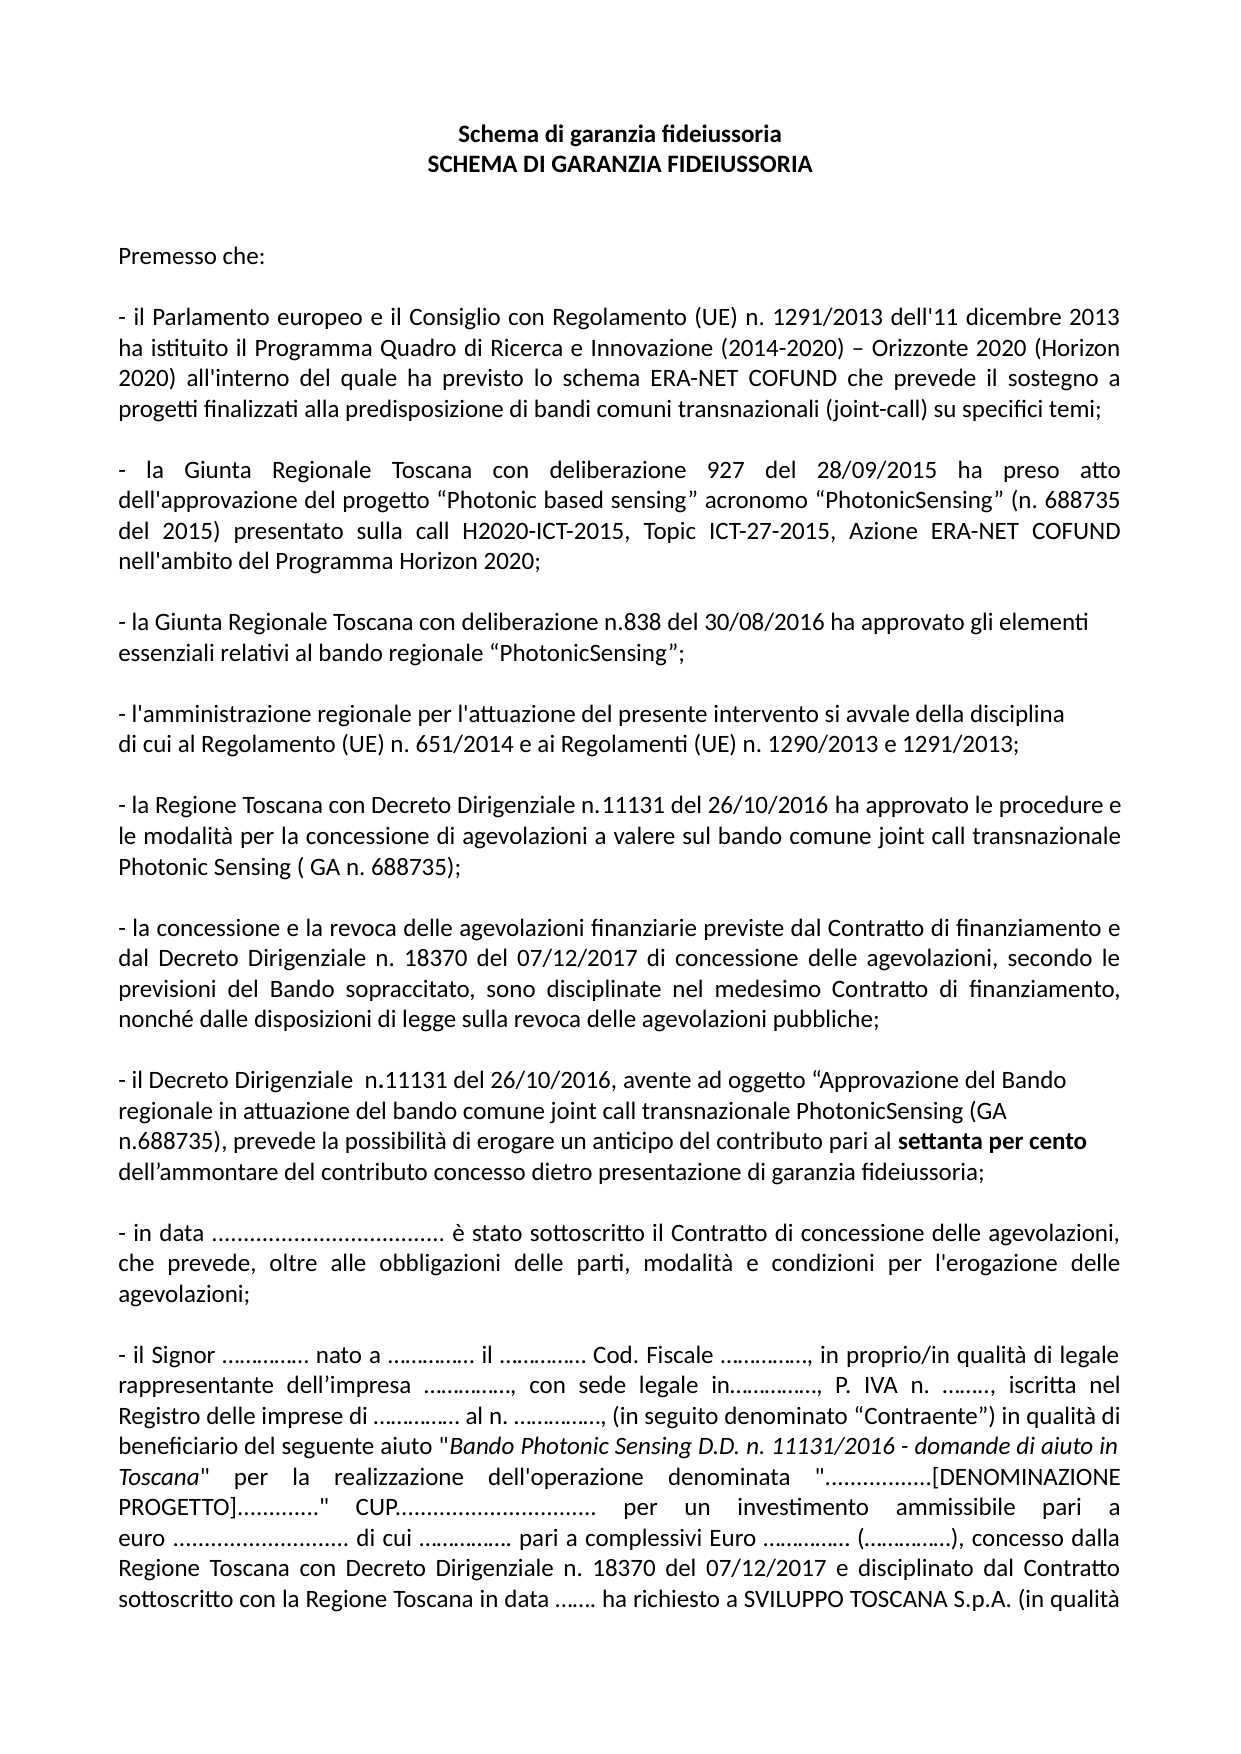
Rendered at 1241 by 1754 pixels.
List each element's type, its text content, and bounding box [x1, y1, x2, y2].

text - la concessione e la revoca delle agevolazioni finanziarie previste dal Contratto di finanziamento e dal Decreto Dirigenziale n. 18370 del 07/12/2017 di concessione delle agevolazioni, secondo le previsioni del Bando sopraccitato, sono disciplinate nel medesimo Contratto di finanziamento, nonché dalle disposizioni di legge sulla revoca delle agevolazioni pubbliche; [118, 912, 1122, 1034]
text - in data ..................................... è stato sottoscritto il Contratto di concessione delle agevolazioni, che prevede, oltre alle obbligazioni delle parti, modalità e condizioni per l'erogazione delle agevolazioni; [118, 1217, 1122, 1308]
text SCHEMA DI GARANZIA FIDEIUSSORIA [118, 149, 1122, 179]
text - il Signor …………… nato a …………… il …………… Cod. Fiscale ……………, in proprio/in qualità di legale rappresentante dell’impresa ……………, con sede legale in……………, P. IVA n. …….., iscritta nel Registro delle imprese di …………… al n. ……………, (in seguito denominato “Contraente”) in qualità di beneficiario del seguente aiuto "Bando Photonic Sensing D.D. n. 11131/2016 - domande di aiuto in Toscana" per la realizzazione dell'operazione denominata ".................[DENOMINAZIONE PROGETTO]............." CUP................................ per un investimento ammissibile pari a euro ............................ di cui ……………. pari a complessivi Euro …………… (……………), concesso dalla Regione Toscana con Decreto Dirigenziale n. 18370 del 07/12/2017 e disciplinato dal Contratto sottoscritto con la Regione Toscana in data ……. ha richiesto a SVILUPPO TOSCANA S.p.A. (in qualità [118, 1339, 1122, 1614]
text - il Parlamento europeo e il Consiglio con Regolamento (UE) n. 1291/2013 dell'11 dicembre 2013 ha istituito il Programma Quadro di Ricerca e Innovazione (2014-2020) – Orizzonte 2020 (Horizon 2020) all'interno del quale ha previsto lo schema ERA-NET COFUND che prevede il sostegno a progetti finalizzati alla predisposizione di bandi comuni transnazionali (joint-call) su specifici temi; [118, 301, 1122, 423]
text - la Regione Toscana con Decreto Dirigenziale n.11131 del 26/10/2016 ha approvato le procedure e le modalità per la concessione di agevolazioni a valere sul bando comune joint call transnazionale Photonic Sensing ( GA n. 688735); [118, 789, 1122, 881]
text Premesso che: [118, 240, 1122, 271]
text regionale in attuazione del bando comune joint call transnazionale PhotonicSensing (GA n.688735), prevede la possibilità di erogare un anticipo del contributo pari al settanta per cento dell’ammontare del contributo concesso dietro presentazione di garanzia fideiussoria; [118, 1095, 1122, 1186]
text - l'amministrazione regionale per l'attuazione del presente intervento si avvale della disciplina [118, 698, 1122, 728]
text essenziali relativi al bando regionale “PhotonicSensing”; [118, 637, 1122, 667]
text - la Giunta Regionale Toscana con deliberazione n.838 del 30/08/2016 ha approvato gli elementi [118, 606, 1122, 637]
text - la Giunta Regionale Toscana con deliberazione 927 del 28/09/2015 ha preso atto dell'approvazione del progetto “Photonic based sensing” acronomo “PhotonicSensing” (n. 688735 del 2015) presentato sulla call H2020-ICT-2015, Topic ICT-27-2015, Azione ERA-NET COFUND nell'ambito del Programma Horizon 2020; [118, 454, 1122, 576]
text Schema di garanzia fideiussoria [118, 118, 1122, 149]
text - il Decreto Dirigenziale n.11131 del 26/10/2016, avente ad oggetto “Approvazione del Bando [118, 1064, 1122, 1095]
text di cui al Regolamento (UE) n. 651/2014 e ai Regolamenti (UE) n. 1290/2013 e 1291/2013; [118, 728, 1122, 759]
